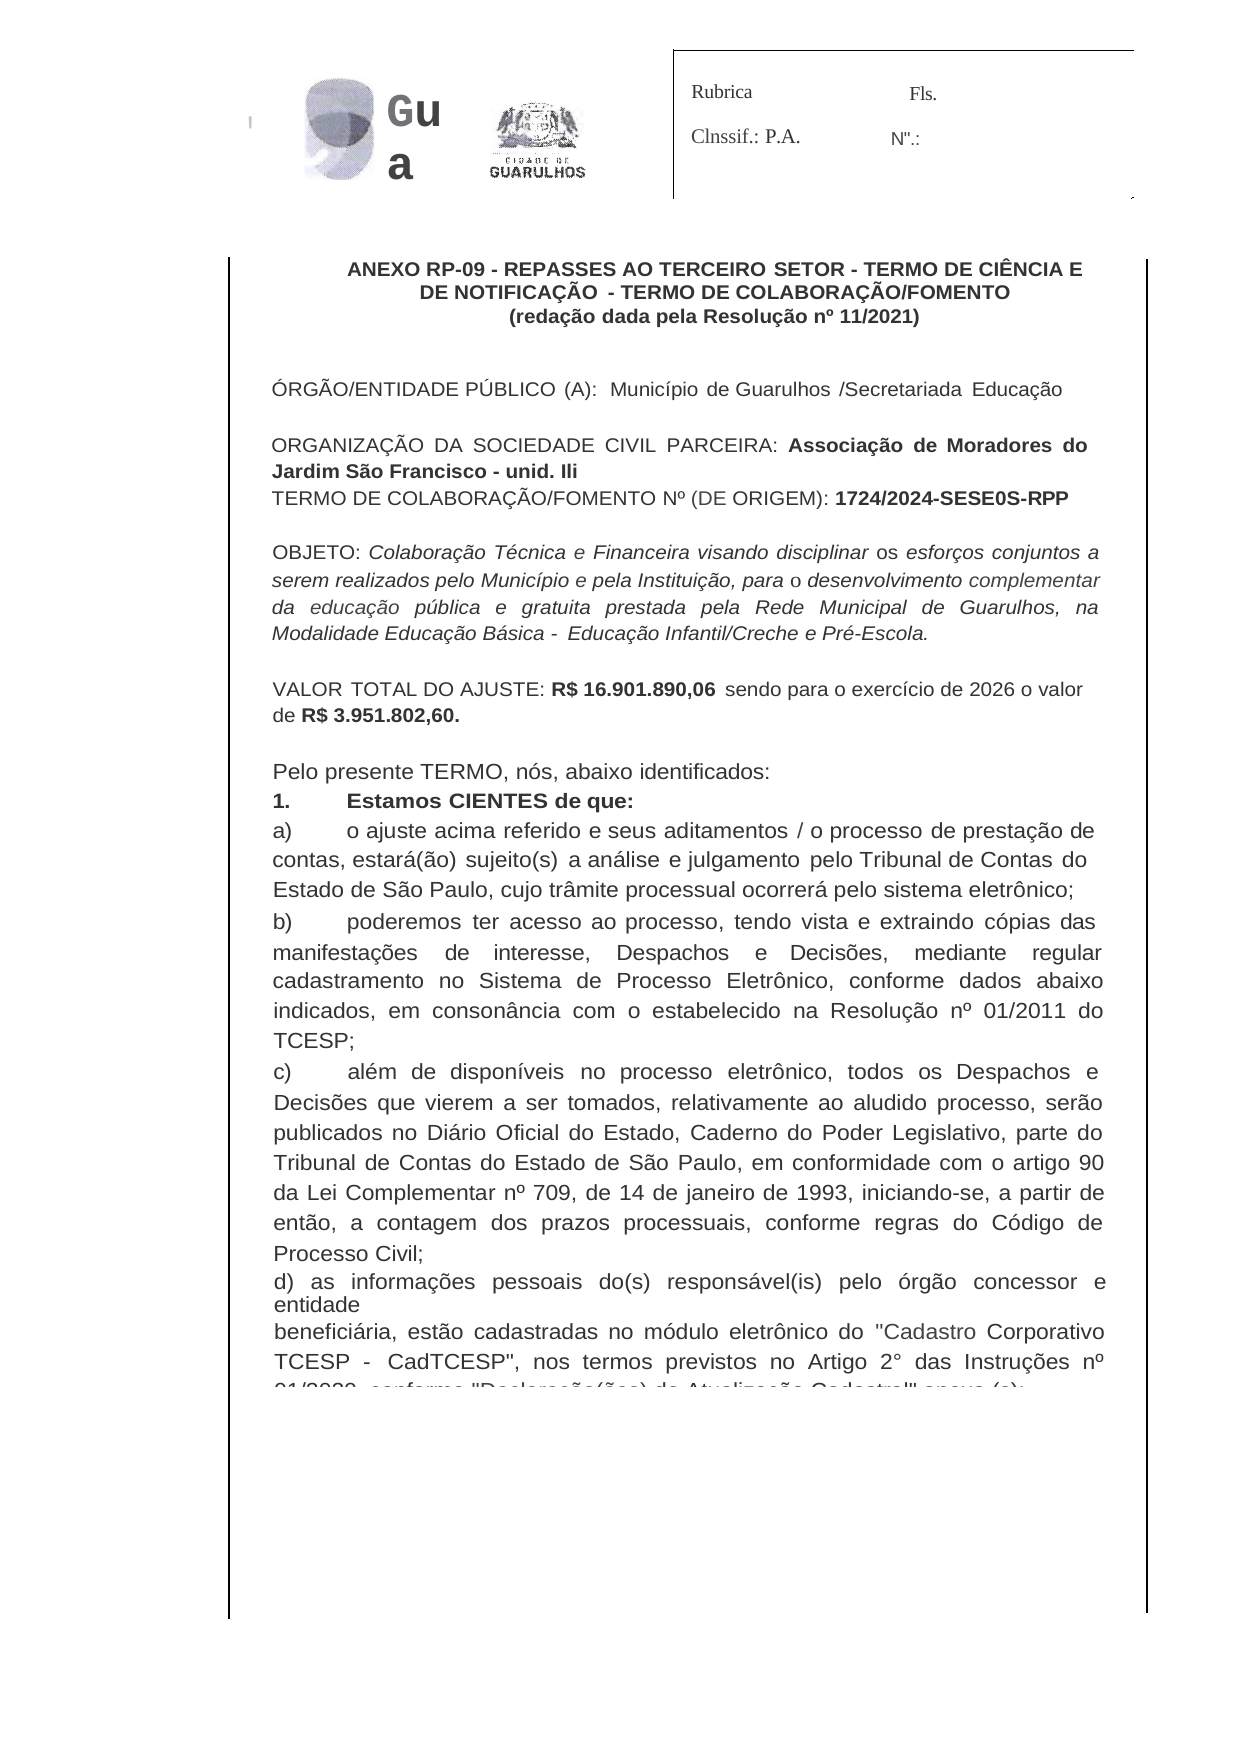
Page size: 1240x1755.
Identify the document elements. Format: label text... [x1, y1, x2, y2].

text ANEXO RP-09 - REPASSES AO TERCEIRO SETOR - TERMO DE CIÊNCIA E DE NOTIFICAÇÃO - TERMO DE COLABORAÇÃO/FOMENTO [343, 258, 1087, 304]
text (redação dada pela Resolução nº 11/2021) [342, 305, 1086, 327]
text a) [272, 818, 294, 843]
text ORGANIZAÇÃO DA SOCIEDADE CIVIL PARCEIRA: Associação de Moradores do Jardim São Francisco - unid. Ili [271, 433, 1103, 483]
text d) as informações pessoais do(s) responsável(is) pelo órgão concessor e entidade [274, 1271, 1107, 1317]
text TERMO DE COLABORAÇÃO/FOMENTO Nº (DE ORIGEM): 1724/2024-SESE0S-RPP [271, 487, 1103, 510]
text VALOR TOTAL DO AJUSTE: R$ 16.901.890,06 sendo para o exercício de 2026 o valor de R$ 3.951.802,60. [272, 677, 1102, 727]
text c) [273, 1059, 294, 1084]
text o ajuste acima referido e seus aditamentos / o processo de prestação de [346, 818, 1104, 843]
text contas, estará(ão) sujeito(s) a análise e julgamento pelo Tribunal de Contas do Estado de São Paulo, cujo trâmite processual ocorrerá pelo sistema eletrônico; [272, 847, 1103, 902]
text b) [273, 909, 295, 934]
text Pelo presente TERMO, nós, abaixo identificados: [272, 759, 778, 784]
text e Decisões, mediante regular [754, 939, 1104, 965]
text Clnssif.: P.A. N".: [691, 124, 1132, 149]
text Decisões que vierem a ser tomados, relativamente ao aludido processo, serão publicados no Diário Oficial do Estado, Caderno do Poder Legislativo, parte do Tribunal de Contas do Estado de São Paulo, em conformidade com o artigo 90 da Lei Complementar nº 709, de 14 de janeiro de 1993, iniciando-se, a partir de então, a contagem dos prazos processuais, conforme regras do Código de Processo Civil; [273, 1089, 1105, 1266]
text ÓRGÃO/ENTIDADE PÚBLICO (A): Município de Guarulhos /Secretariada Educação [271, 377, 1071, 400]
text .'!I.h [232, 47, 253, 156]
text OBJETO: Colaboração Técnica e Financeira visando disciplinar os esforços conjuntos a serem realizados pelo Município e pela Instituição, para o desenvolvimento complementar da educação pública e gratuita prestada pela Rede Municipal de Guarulhos, na Modalidade Educação Básica - Educação Infantil/Creche e Pré-Escola. [272, 541, 1102, 645]
text Rubrica Fls. [691, 81, 1132, 104]
text cadastramento no Sistema de Processo Eletrônico, conforme dados abaixo indicados, em consonância com o estabelecido na Resolução nº 01/2011 do TCESP; [272, 968, 1105, 1053]
text além de disponíveis no processo eletrônico, todos os Despachos e [347, 1059, 1106, 1084]
text Estamos CIENTES de que: [346, 789, 1104, 813]
text beneficiária, estão cadastradas no módulo eletrônico do "Cadastro Corporativo TCESP - CadTCESP", nos termos previstos no Artigo 2° das Instruções nº 01/2020, conforme "Declaração(ões) de Atualização Cadastral" anexa (s); [274, 1319, 1105, 1387]
text 1. [272, 789, 294, 813]
text manifestações de interesse, Despachos [272, 939, 731, 965]
text poderemos ter acesso ao processo, tendo vista e extraindo cópias das [347, 909, 1104, 934]
text Gua [386, 88, 467, 186]
